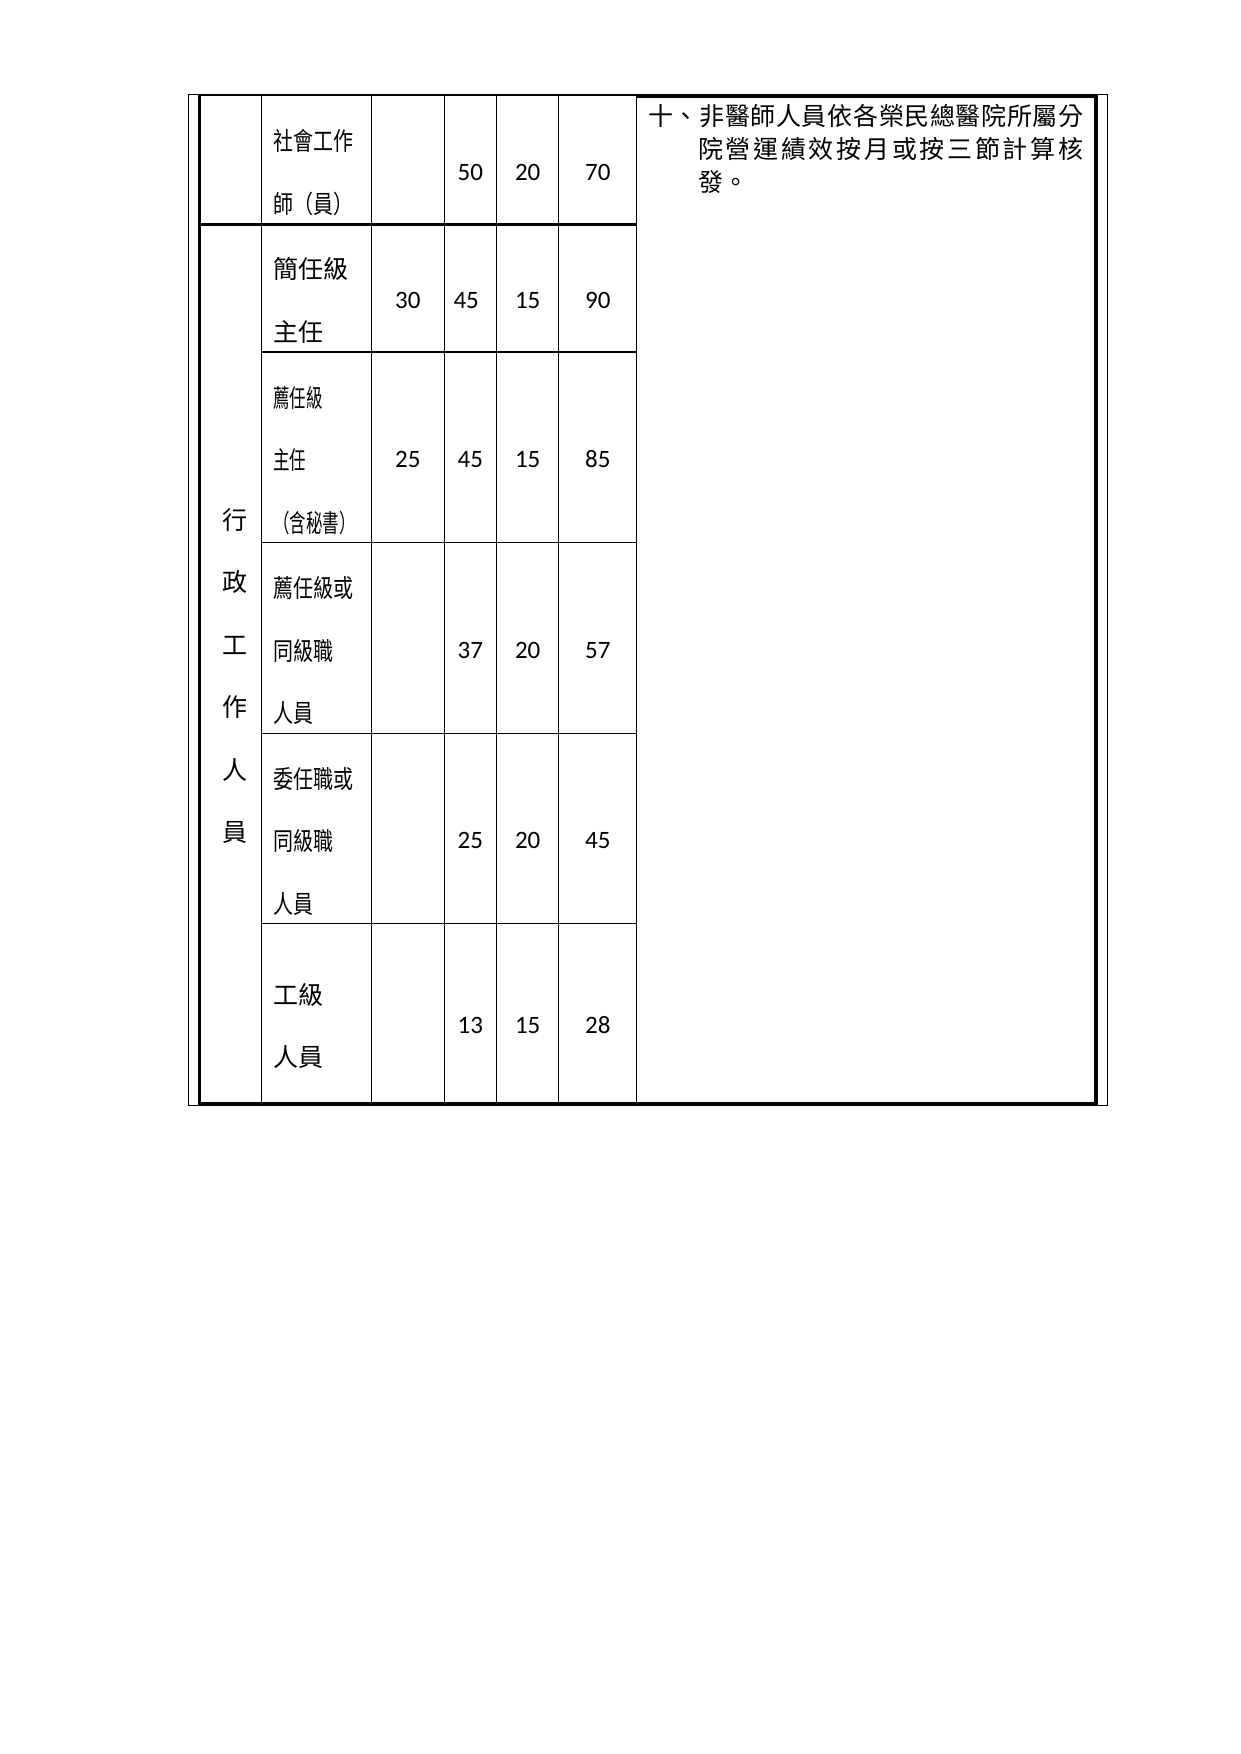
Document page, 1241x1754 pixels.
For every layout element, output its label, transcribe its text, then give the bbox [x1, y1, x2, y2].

table_cell [201, 96, 261, 223]
table_cell 15 [497, 353, 558, 542]
table_cell 28 [559, 924, 636, 1102]
table_cell 行政工作人員 [201, 226, 261, 1102]
table_cell 45 [559, 734, 636, 923]
table_header 十、非醫師人員依各榮民總醫院所屬分院營運績效按月或按三節計算核發。 [637, 98, 1094, 1102]
table_cell [372, 543, 444, 733]
table_cell 30 [372, 226, 444, 351]
table_cell 簡任級 主任 [262, 226, 371, 351]
table_cell 57 [559, 543, 636, 733]
table_cell 25 [445, 734, 496, 923]
table_header 國軍退除役官兵輔導委員會榮民總醫院所屬分院獎勵金核計表 一、各級醫師 1、主治醫師績效點數核計表 2、住院醫師績效點數核計 住院醫師獎金提撥數依各院住院醫師員額數乘以一定獎金提撥率，計算住院醫師獎金總額，再按住院醫師評核績效點數分配獎金個人獎金總額不得超過其個人薪資數之兩倍，獎金提撥率依各院營運狀況律定之。 評核項目如下： 二、「醫事技術及社工人員」與「行政工作人員」部分 [189, 95, 198, 1105]
table_cell 委任職或同級職 人員 [262, 734, 371, 923]
table_cell 15 [497, 924, 558, 1102]
table_header 國軍退除役官兵輔導委員會榮民總醫院所屬分院獎勵金核計表 一、各級醫師 1、主治醫師績效點數核計表 2、住院醫師績效點數核計 住院醫師獎金提撥數依各院住院醫師員額數乘以一定獎金提撥率，計算住院醫師獎金總額，再按住院醫師評核績效點數分配獎金個人獎金總額不得超過其個人薪資數之兩倍，獎金提撥率依各院營運狀況律定之。 評核項目如下： 二、「醫事技術及社工人員」與「行政工作人員」部分 [1098, 95, 1107, 1105]
table_cell 薦任級 主任 （含秘書） [262, 353, 371, 542]
table_cell 工級 人員 [262, 924, 371, 1102]
table_cell 90 [559, 226, 636, 351]
table_cell 薦任級或同級職 人員 [262, 543, 371, 733]
table_cell 37 [445, 543, 496, 733]
table_cell 15 [497, 226, 558, 351]
table_cell 20 [497, 734, 558, 923]
table_cell [372, 734, 444, 923]
table_cell 50 [445, 96, 496, 223]
table_cell [372, 96, 444, 223]
table_cell 45 [445, 226, 496, 351]
table_cell 13 [445, 924, 496, 1102]
table_cell 社會工作師（員） [262, 96, 371, 223]
table_cell 45 [445, 353, 496, 542]
table_cell [372, 924, 444, 1102]
table_cell 25 [372, 353, 444, 542]
table_cell 20 [497, 96, 558, 223]
table_cell 70 [559, 96, 636, 223]
table_cell 20 [497, 543, 558, 733]
table_cell 85 [559, 353, 636, 542]
